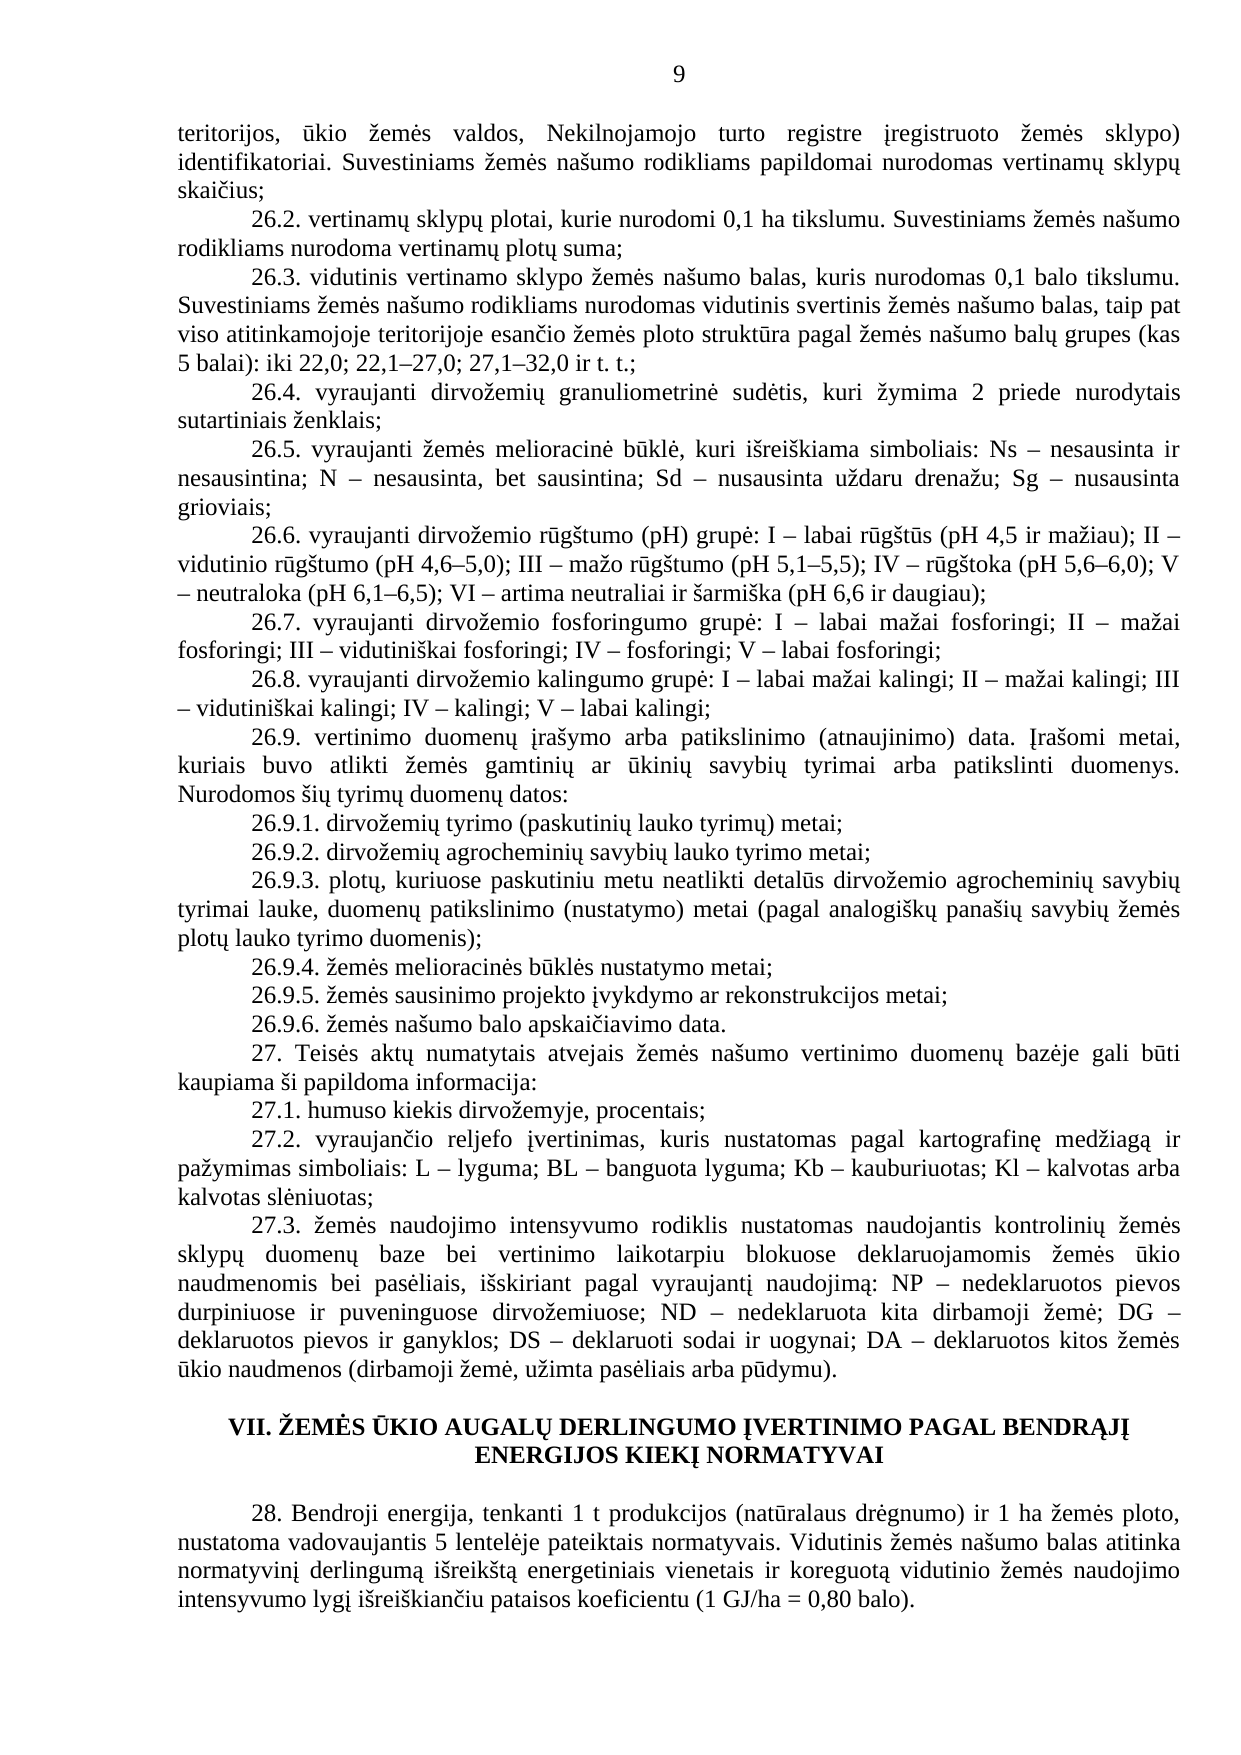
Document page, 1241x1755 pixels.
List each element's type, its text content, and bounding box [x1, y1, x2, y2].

text 26.9.1. dirvožemių tyrimo (paskutinių lauko tyrimų) metai; [177, 808, 1181, 837]
text 26.9. vertinimo duomenų įrašymo arba patikslinimo (atnaujinimo) data. Įrašomi metai, kuriais buvo atlikti žemės gamtinių ar ūkinių savybių tyrimai arba patikslinti duomenys. Nurodomos šių tyrimų duomenų datos: [177, 722, 1181, 808]
text 26.8. vyraujanti dirvožemio kalingumo grupė: I – labai mažai kalingi; II – mažai kalingi; III – vidutiniškai kalingi; IV – kalingi; V – labai kalingi; [177, 664, 1181, 722]
text 26.9.2. dirvožemių agrocheminių savybių lauko tyrimo metai; [177, 837, 1181, 866]
text 27.2. vyraujančio reljefo įvertinimas, kuris nustatomas pagal kartografinę medžiagą ir pažymimas simboliais: L – lyguma; BL – banguota lyguma; Kb – kauburiuotas; Kl – kalvotas arba kalvotas slėniuotas; [177, 1124, 1181, 1211]
text 26.3. vidutinis vertinamo sklypo žemės našumo balas, kuris nurodomas 0,1 balo tikslumu. Suvestiniams žemės našumo rodikliams nurodomas vidutinis svertinis žemės našumo balas, taip pat viso atitinkamojoje teritorijoje esančio žemės ploto struktūra pagal žemės našumo balų grupes (kas 5 balai): iki 22,0; 22,1–27,0; 27,1–32,0 ir t. t.; [177, 262, 1181, 377]
text 26.9.3. plotų, kuriuose paskutiniu metu neatlikti detalūs dirvožemio agrocheminių savybių tyrimai lauke, duomenų patikslinimo (nustatymo) metai (pagal analogiškų panašių savybių žemės plotų lauko tyrimo duomenis); [177, 866, 1181, 952]
text 26.9.4. žemės melioracinės būklės nustatymo metai; [177, 952, 1181, 981]
text 26.9.6. žemės našumo balo apskaičiavimo data. [177, 1009, 1181, 1038]
text 28. Bendroji energija, tenkanti 1 t produkcijos (natūralaus drėgnumo) ir 1 ha žemės ploto, nustatoma vadovaujantis 5 lentelėje pateiktais normatyvais. Vidutinis žemės našumo balas atitinka normatyvinį derlingumą išreikštą energetiniais vienetais ir koreguotą vidutinio žemės naudojimo intensyvumo lygį išreiškiančiu pataisos koeficientu (1 GJ/ha = 0,80 balo). [177, 1498, 1181, 1613]
text 26.7. vyraujanti dirvožemio fosforingumo grupė: I – labai mažai fosforingi; II – mažai fosforingi; III – vidutiniškai fosforingi; IV – fosforingi; V – labai fosforingi; [177, 607, 1181, 664]
text 26.6. vyraujanti dirvožemio rūgštumo (pH) grupė: I – labai rūgštūs (pH 4,5 ir mažiau); II – vidutinio rūgštumo (pH 4,6–5,0); III – mažo rūgštumo (pH 5,1–5,5); IV – rūgštoka (pH 5,6–6,0); V – neutraloka (pH 6,1–6,5); VI – artima neutraliai ir šarmiška (pH 6,6 ir daugiau); [177, 521, 1181, 607]
text teritorijos, ūkio žemės valdos, Nekilnojamojo turto registre įregistruoto žemės sklypo) identifikatoriai. Suvestiniams žemės našumo rodikliams papildomai nurodomas vertinamų sklypų skaičius; [177, 118, 1181, 204]
text 27.1. humuso kiekis dirvožemyje, procentais; [177, 1096, 1181, 1124]
text 27. Teisės aktų numatytais atvejais žemės našumo vertinimo duomenų bazėje gali būti kaupiama ši papildoma informacija: [177, 1038, 1181, 1096]
text 26.5. vyraujanti žemės melioracinė būklė, kuri išreiškiama simboliais: Ns – nesausinta ir nesausintina; N – nesausinta, bet sausintina; Sd – nusausinta uždaru drenažu; Sg – nusausinta grioviais; [177, 434, 1181, 521]
text 26.9.5. žemės sausinimo projekto įvykdymo ar rekonstrukcijos metai; [177, 981, 1181, 1009]
text 27.3. žemės naudojimo intensyvumo rodiklis nustatomas naudojantis kontrolinių žemės sklypų duomenų baze bei vertinimo laikotarpiu blokuose deklaruojamomis žemės ūkio naudmenomis bei pasėliais, išskiriant pagal vyraujantį naudojimą: NP – nedeklaruotos pievos durpiniuose ir puveninguose dirvožemiuose; ND – nedeklaruota kita dirbamoji žemė; DG – deklaruotos pievos ir ganyklos; DS – deklaruoti sodai ir uogynai; DA – deklaruotos kitos žemės ūkio naudmenos (dirbamoji žemė, užimta pasėliais arba pūdymu). [177, 1211, 1181, 1383]
text 26.4. vyraujanti dirvožemių granuliometrinė sudėtis, kuri žymima 2 priede nurodytais sutartiniais ženklais; [177, 377, 1181, 434]
text 26.2. vertinamų sklypų plotai, kurie nurodomi 0,1 ha tikslumu. Suvestiniams žemės našumo rodikliams nurodoma vertinamų plotų suma; [177, 204, 1181, 262]
text VII. ŽEMĖS ŪKIO AUGALŲ DERLINGUMO ĮVERTINIMO PAGAL BENDRĄJĮ ENERGIJOS KIEKĮ NORMATYVAI [177, 1412, 1181, 1469]
